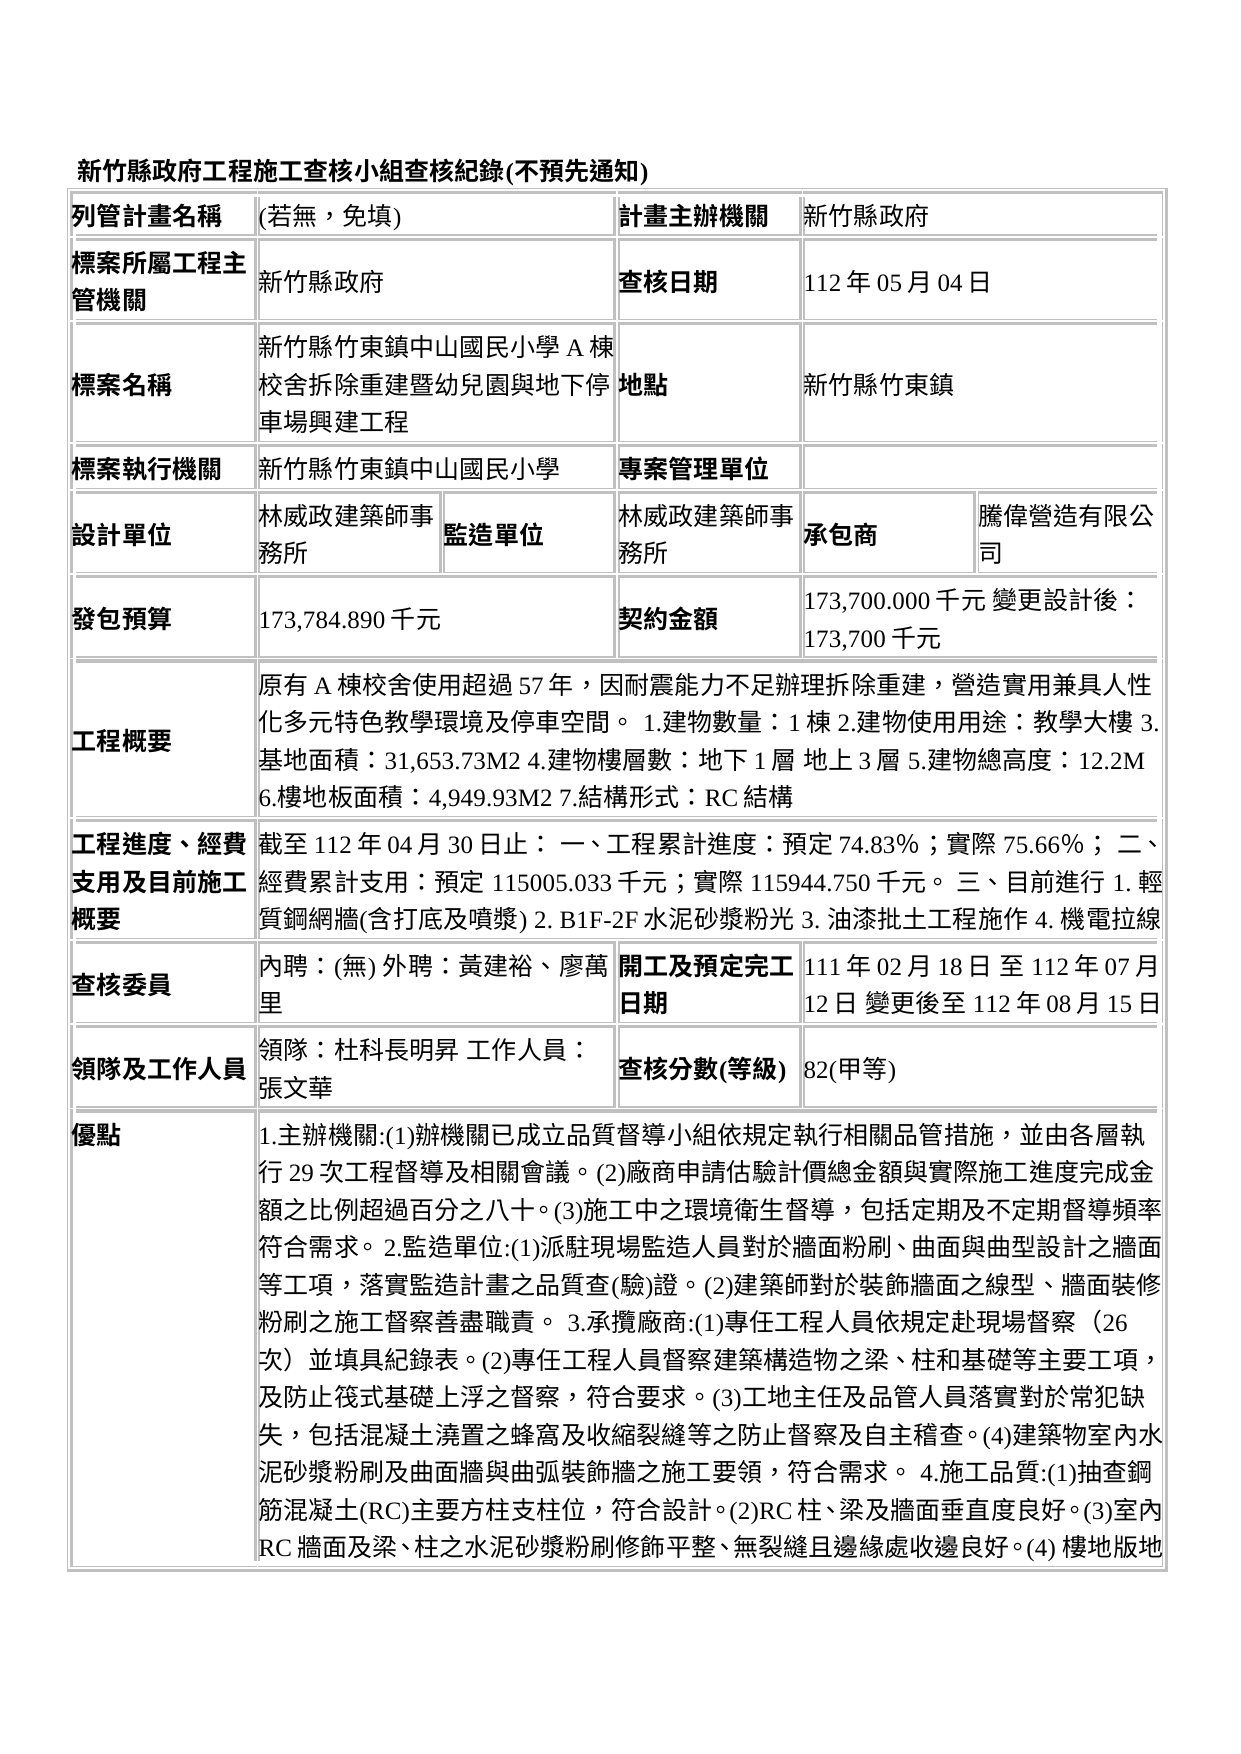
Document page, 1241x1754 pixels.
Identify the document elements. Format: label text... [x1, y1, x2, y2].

table_cell 領隊：杜科長明昇 工作人員：張文華 [260, 1028, 613, 1106]
table_cell 地點 [620, 325, 799, 441]
table_cell 設計單位 [70, 488, 257, 572]
table_cell 查核委員 [70, 938, 257, 1022]
table_cell 專案管理單位 [620, 447, 799, 487]
table_cell 新竹縣竹東鎮中山國民小學 [260, 447, 613, 487]
table_header 列管計畫名稱 [73, 194, 257, 234]
table_cell 騰偉營造有限公司 [976, 488, 1164, 572]
table_cell 新竹縣政府 [260, 241, 613, 319]
table_cell 監造單位 [445, 494, 613, 572]
table_cell 內聘：(無) 外聘：黃建裕、廖萬里 [260, 944, 613, 1022]
table_cell 工程概要 [70, 656, 257, 816]
table_cell 新竹縣竹東鎮 [802, 319, 1164, 441]
table_cell 標案執行機關 [70, 441, 257, 487]
text 新竹縣政府工程施工查核小組查核紀錄(不預先通知) [77, 150, 1157, 187]
table_cell 1.主辦機關:(1)辦機關已成立品質督導小組依規定執行相關品管措施，並由各層執行29次工程督導及相關會議。(2)廠商申請估驗計價總金額與實際施工進度完成金額之比例超過百分之八十。(3)施工中之環境衛生督導，包括定期及不定期督導頻率符合需求。 2.監造單位:(1)派駐現場監造人員對於牆面粉刷、曲面與曲型設計之牆面等工項，落實監造計畫之品質查(驗)證。(2)建築師對於裝飾牆面之線型、牆面裝修粉刷之施工督察善盡職責。 3.承攬廠商:(1)專任工程人員依規定赴現場督察（26次）並填具紀錄表。(2)專任工程人員督察建築構造物之梁、柱和基礎等主要工項，及防止筏式基礎上浮之督察，符合要求。(3)工地主任及品管人員落實對於常犯缺失，包括混凝土澆置之蜂窩及收縮裂縫等之防止督察及自主稽查。(4)建築物室內水泥砂漿粉刷及曲面牆與曲弧裝飾牆之施工要領，符合需求。 4.施工品質:(1)抽查鋼筋混凝土(RC)主要方柱支柱位，符合設計。(2)RC柱、梁及牆面垂直度良好。(3)室內RC牆面及梁、柱之水泥砂漿粉刷修飾平整、無裂縫且邊緣處收邊良好。(4) 樓地版地 [257, 1106, 1164, 1566]
table_cell 173,700.000千元 變更設計後： 173,700千元 [802, 572, 1164, 656]
table_header 新竹縣政府 [802, 189, 1164, 234]
table_cell [802, 441, 1164, 487]
table_cell 林威政建築師事務所 [620, 494, 799, 572]
table_cell 標案名稱 [70, 319, 257, 441]
table_cell 111年02月18日 至 112年07月12日 變更後至 112年08月15日 [802, 938, 1164, 1022]
table_cell 優點 [70, 1106, 257, 1566]
table_cell 標案所屬工程主管機關 [70, 234, 257, 319]
table_cell 173,784.890千元 [260, 578, 613, 656]
table_cell 82(甲等) [802, 1022, 1164, 1106]
table_cell 開工及預定完工日期 [620, 944, 799, 1022]
table_cell 截至112年04月30日止： 一、工程累計進度：預定74.83％；實際 75.66％； 二、經費累計支用：預定 115005.033千元；實際 115944.750千元。 三、目前進行 1. 輕質鋼網牆(含打底及噴漿) 2. B1F-2F水泥砂漿粉光 3. 油漆批土工程施作 4. 機電拉線 [257, 816, 1164, 937]
table_cell 發包預算 [70, 572, 257, 656]
table_cell 新竹縣竹東鎮中山國民小學A棟校舍拆除重建暨幼兒園與地下停車場興建工程 [260, 325, 613, 441]
table_cell 112年05月04日 [802, 234, 1164, 319]
table_header (若無，免填) [257, 189, 616, 234]
table_cell 承包商 [805, 494, 973, 572]
table_cell 原有A棟校舍使用超過57年，因耐震能力不足辦理拆除重建，營造實用兼具人性化多元特色教學環境及停車空間。 1.建物數量：1棟 2.建物使用用途：教學大樓 3.基地面積：31,653.73M2 4.建物樓層數：地下1層 地上3層 5.建物總高度：12.2M 6.樓地板面積：4,949.93M2 7.結構形式：RC結構 [257, 656, 1164, 816]
table_cell 工程進度、經費支用及目前施工概要 [70, 816, 257, 937]
table_cell 林威政建築師事務所 [260, 494, 439, 572]
table_header 計畫主辦機關 [616, 189, 802, 234]
table_cell 查核分數(等級) [620, 1028, 799, 1106]
table_cell 查核日期 [620, 241, 799, 319]
table_cell 契約金額 [620, 578, 799, 656]
table_cell 領隊及工作人員 [70, 1022, 257, 1106]
